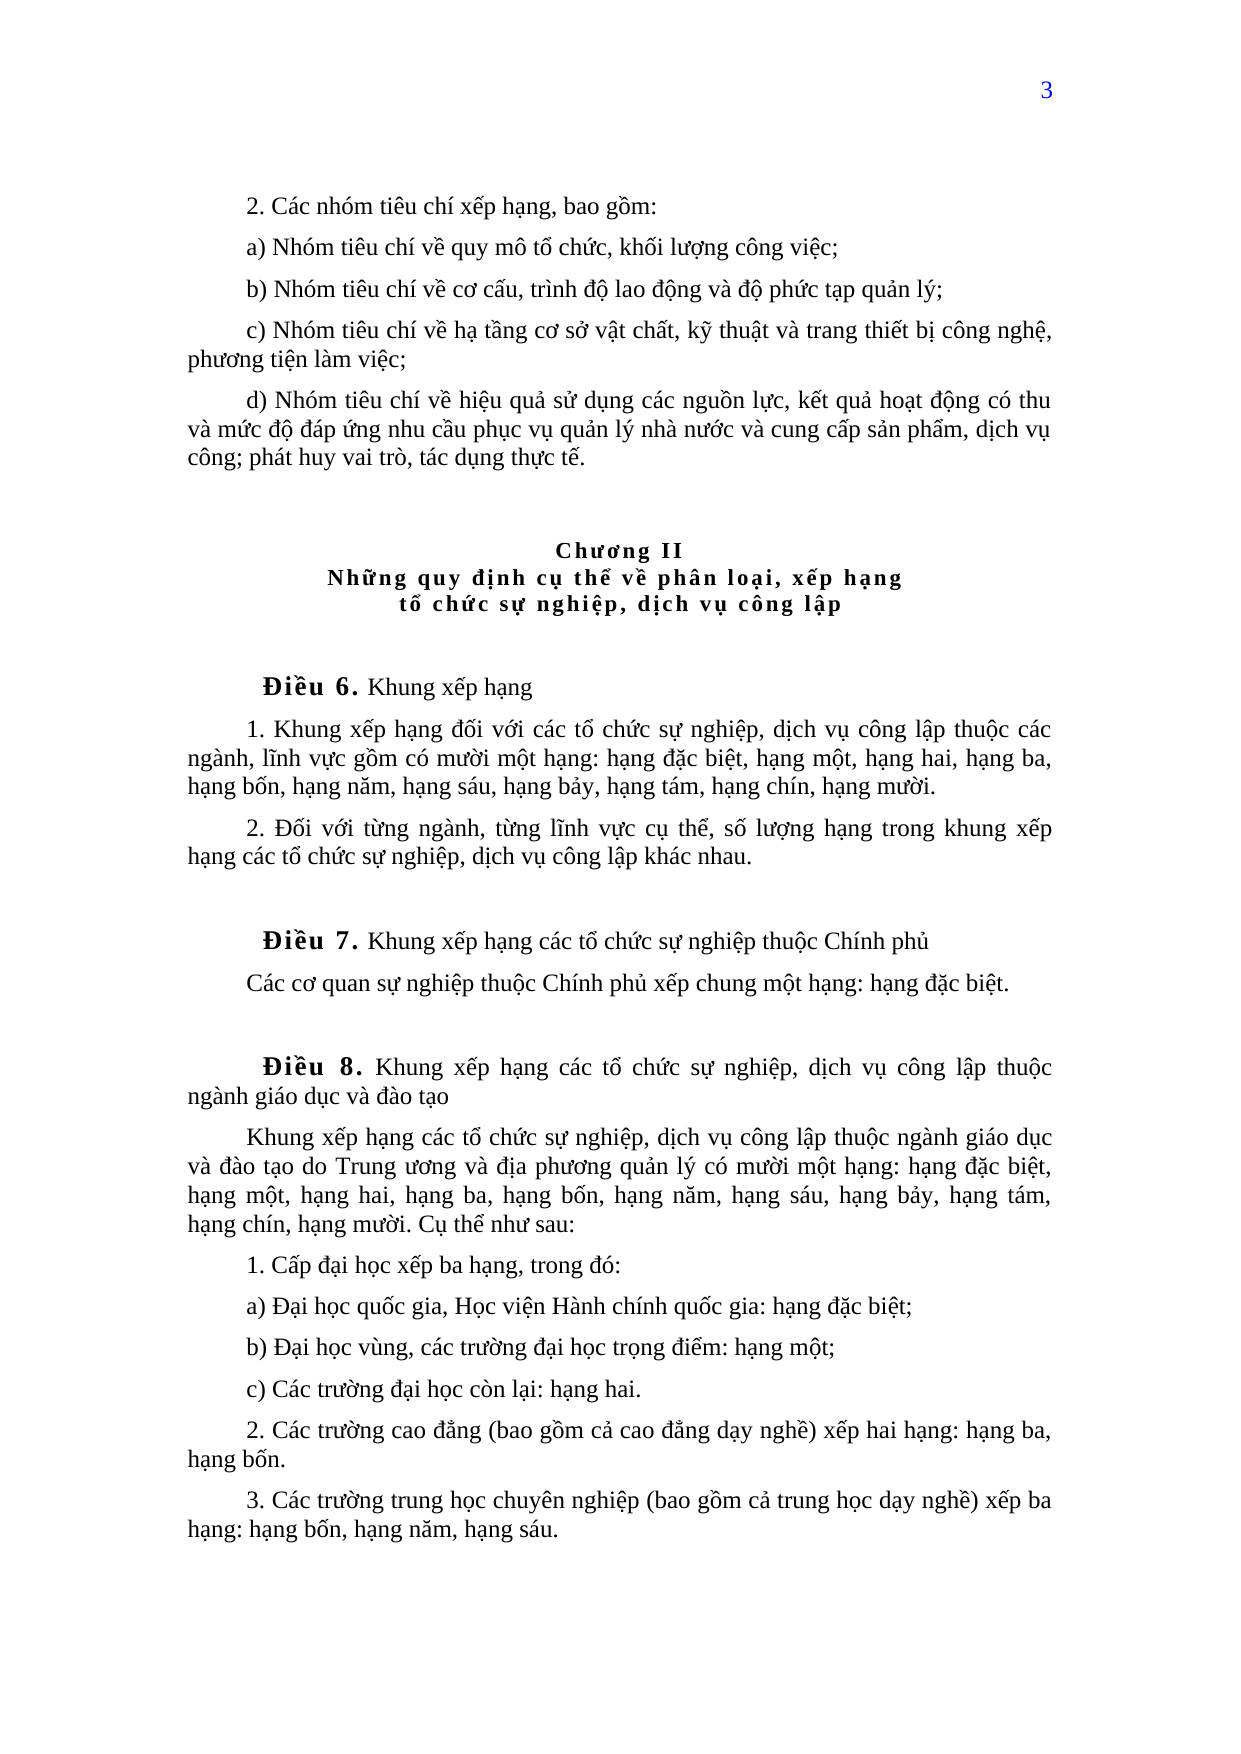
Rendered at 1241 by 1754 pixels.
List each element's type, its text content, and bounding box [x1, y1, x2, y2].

text c) Nhóm tiêu chí về hạ tầng cơ sở vật chất, kỹ thuật và trang thiết bị công nghệ, phương tiện làm việc; [187, 315, 1053, 372]
text Khung xếp hạng các tổ chức sự nghiệp, dịch vụ công lập thuộc ngành giáo dục và đào tạo do Trung ương và địa phương quản lý có mười một hạng: hạng đặc biệt, hạng một, hạng hai, hạng ba, hạng bốn, hạng năm, hạng sáu, hạng bảy, hạng tám, hạng chín, hạng mười. Cụ thể như sau: [187, 1122, 1053, 1237]
text 3. Các trường trung học chuyên nghiệp (bao gồm cả trung học dạy nghề) xếp ba hạng: hạng bốn, hạng năm, hạng sáu. [187, 1485, 1053, 1542]
text b) Nhóm tiêu chí về cơ cấu, trình độ lao động và độ phức tạp quản lý; [187, 274, 1053, 302]
text Chương II Những quy định cụ thể về phân loại, xếp hạng tổ chức sự nghiệp, dịch vụ công lập [187, 537, 1053, 617]
text c) Các trường đại học còn lại: hạng hai. [187, 1374, 1053, 1402]
text a) Đại học quốc gia, Học viện Hành chính quốc gia: hạng đặc biệt; [187, 1291, 1053, 1320]
text 2. Các trường cao đẳng (bao gồm cả cao đẳng dạy nghề) xếp hai hạng: hạng ba, hạng bốn. [187, 1415, 1053, 1472]
text 2. Các nhóm tiêu chí xếp hạng, bao gồm: [187, 191, 1053, 220]
text a) Nhóm tiêu chí về quy mô tổ chức, khối lượng công việc; [187, 232, 1053, 261]
text d) Nhóm tiêu chí về hiệu quả sử dụng các nguồn lực, kết quả hoạt động có thu và mức độ đáp ứng nhu cầu phục vụ quản lý nhà nước và cung cấp sản phẩm, dịch vụ công; phát huy vai trò, tác dụng thực tế. [187, 385, 1053, 471]
text b) Đại học vùng, các trường đại học trọng điểm: hạng một; [187, 1332, 1053, 1361]
text 2. Đối với từng ngành, từng lĩnh vực cụ thể, số lượng hạng trong khung xếp hạng các tổ chức sự nghiệp, dịch vụ công lập khác nhau. [187, 813, 1053, 870]
text Điều 7. Khung xếp hạng các tổ chức sự nghiệp thuộc Chính phủ [187, 924, 1053, 955]
text 1. Cấp đại học xếp ba hạng, trong đó: [187, 1250, 1053, 1279]
text Điều 8. Khung xếp hạng các tổ chức sự nghiệp, dịch vụ công lập thuộc ngành giáo dục và đào tạo [187, 1050, 1053, 1110]
text Các cơ quan sự nghiệp thuộc Chính phủ xếp chung một hạng: hạng đặc biệt. [187, 968, 1053, 996]
text Điều 6. Khung xếp hạng [187, 670, 1053, 701]
text 1. Khung xếp hạng đối với các tổ chức sự nghiệp, dịch vụ công lập thuộc các ngành, lĩnh vực gồm có mười một hạng: hạng đặc biệt, hạng một, hạng hai, hạng ba, hạng bốn, hạng năm, hạng sáu, hạng bảy, hạng tám, hạng chín, hạng mười. [187, 714, 1053, 800]
